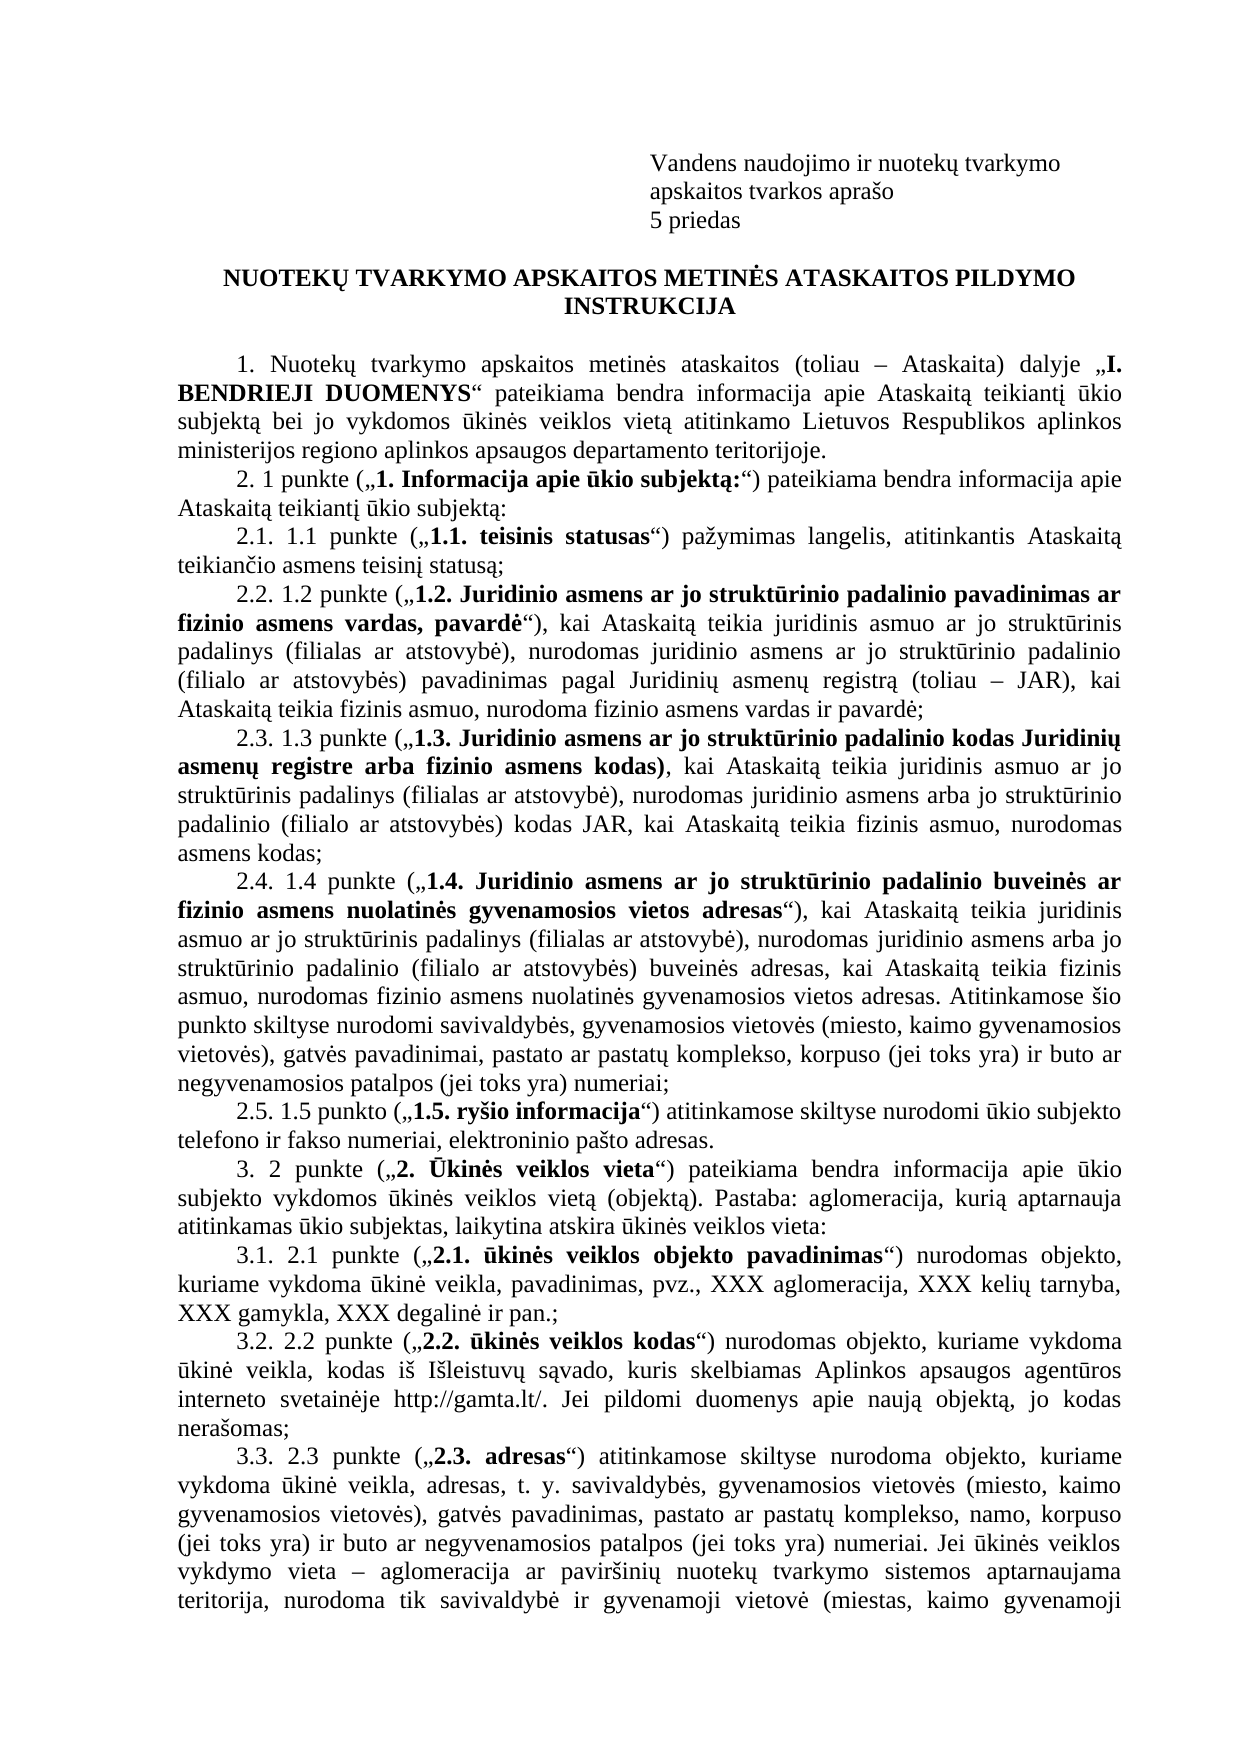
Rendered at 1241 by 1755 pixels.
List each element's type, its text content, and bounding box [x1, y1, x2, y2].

text 5 priedas [649, 205, 1122, 234]
text Vandens naudojimo ir nuotekų tvarkymo apskaitos tvarkos aprašo [649, 148, 1122, 205]
text 3. 2 punkte („2. Ūkinės veiklos vieta“) pateikiama bendra informacija apie ūkio subjekto vykdomos ūkinės veiklos vietą (objektą). Pastaba: aglomeracija, kurią aptarnauja atitinkamas ūkio subjektas, laikytina atskira ūkinės veiklos vieta: [177, 1154, 1122, 1240]
text 3.1. 2.1 punkte („2.1. ūkinės veiklos objekto pavadinimas“) nurodomas objekto, kuriame vykdoma ūkinė veikla, pavadinimas, pvz., XXX aglomeracija, XXX kelių tarnyba, XXX gamykla, XXX degalinė ir pan.; [177, 1240, 1122, 1326]
text 2.2. 1.2 punkte („1.2. Juridinio asmens ar jo struktūrinio padalinio pavadinimas ar fizinio asmens vardas, pavardė“), kai Ataskaitą teikia juridinis asmuo ar jo struktūrinis padalinys (filialas ar atstovybė), nurodomas juridinio asmens ar jo struktūrinio padalinio (filialo ar atstovybės) pavadinimas pagal Juridinių asmenų registrą (toliau – JAR), kai Ataskaitą teikia fizinis asmuo, nurodoma fizinio asmens vardas ir pavardė; [177, 579, 1122, 723]
text 2.5. 1.5 punkto („1.5. ryšio informacija“) atitinkamose skiltyse nurodomi ūkio subjekto telefono ir fakso numeriai, elektroninio pašto adresas. [177, 1096, 1122, 1154]
text 2.4. 1.4 punkte („1.4. Juridinio asmens ar jo struktūrinio padalinio buveinės ar fizinio asmens nuolatinės gyvenamosios vietos adresas“), kai Ataskaitą teikia juridinis asmuo ar jo struktūrinis padalinys (filialas ar atstovybė), nurodomas juridinio asmens arba jo struktūrinio padalinio (filialo ar atstovybės) buveinės adresas, kai Ataskaitą teikia fizinis asmuo, nurodomas fizinio asmens nuolatinės gyvenamosios vietos adresas. Atitinkamose šio punkto skiltyse nurodomi savivaldybės, gyvenamosios vietovės (miesto, kaimo gyvenamosios vietovės), gatvės pavadinimai, pastato ar pastatų komplekso, korpuso (jei toks yra) ir buto ar negyvenamosios patalpos (jei toks yra) numeriai; [177, 866, 1122, 1096]
text 3.2. 2.2 punkte („2.2. ūkinės veiklos kodas“) nurodomas objekto, kuriame vykdoma ūkinė veikla, kodas iš Išleistuvų sąvado, kuris skelbiamas Aplinkos apsaugos agentūros interneto svetainėje http://gamta.lt/. Jei pildomi duomenys apie naują objektą, jo kodas nerašomas; [177, 1326, 1122, 1441]
text 2.3. 1.3 punkte („1.3. Juridinio asmens ar jo struktūrinio padalinio kodas Juridinių asmenų registre arba fizinio asmens kodas), kai Ataskaitą teikia juridinis asmuo ar jo struktūrinis padalinys (filialas ar atstovybė), nurodomas juridinio asmens arba jo struktūrinio padalinio (filialo ar atstovybės) kodas JAR, kai Ataskaitą teikia fizinis asmuo, nurodomas asmens kodas; [177, 723, 1122, 866]
text NUOTEKŲ TVARKYMO apskaitos metinės ataskaitos pildymo inStrukcija [177, 263, 1122, 320]
text 1. Nuotekų tvarkymo apskaitos metinės ataskaitos (toliau – Ataskaita) dalyje „I. BENDRIEJI DUOMENYS“ pateikiama bendra informacija apie Ataskaitą teikiantį ūkio subjektą bei jo vykdomos ūkinės veiklos vietą atitinkamo Lietuvos Respublikos aplinkos ministerijos regiono aplinkos apsaugos departamento teritorijoje. [177, 349, 1122, 464]
text 3.3. 2.3 punkte („2.3. adresas“) atitinkamose skiltyse nurodoma objekto, kuriame vykdoma ūkinė veikla, adresas, t. y. savivaldybės, gyvenamosios vietovės (miesto, kaimo gyvenamosios vietovės), gatvės pavadinimas, pastato ar pastatų komplekso, namo, korpuso (jei toks yra) ir buto ar negyvenamosios patalpos (jei toks yra) numeriai. Jei ūkinės veiklos vykdymo vieta – aglomeracija ar paviršinių nuotekų tvarkymo sistemos aptarnaujama teritorija, nurodoma tik savivaldybė ir gyvenamoji vietovė (miestas, kaimo gyvenamoji [177, 1441, 1122, 1614]
text 2.1. 1.1 punkte („1.1. teisinis statusas“) pažymimas langelis, atitinkantis Ataskaitą teikiančio asmens teisinį statusą; [177, 521, 1122, 579]
text 2. 1 punkte („1. Informacija apie ūkio subjektą:“) pateikiama bendra informacija apie Ataskaitą teikiantį ūkio subjektą: [177, 464, 1122, 521]
